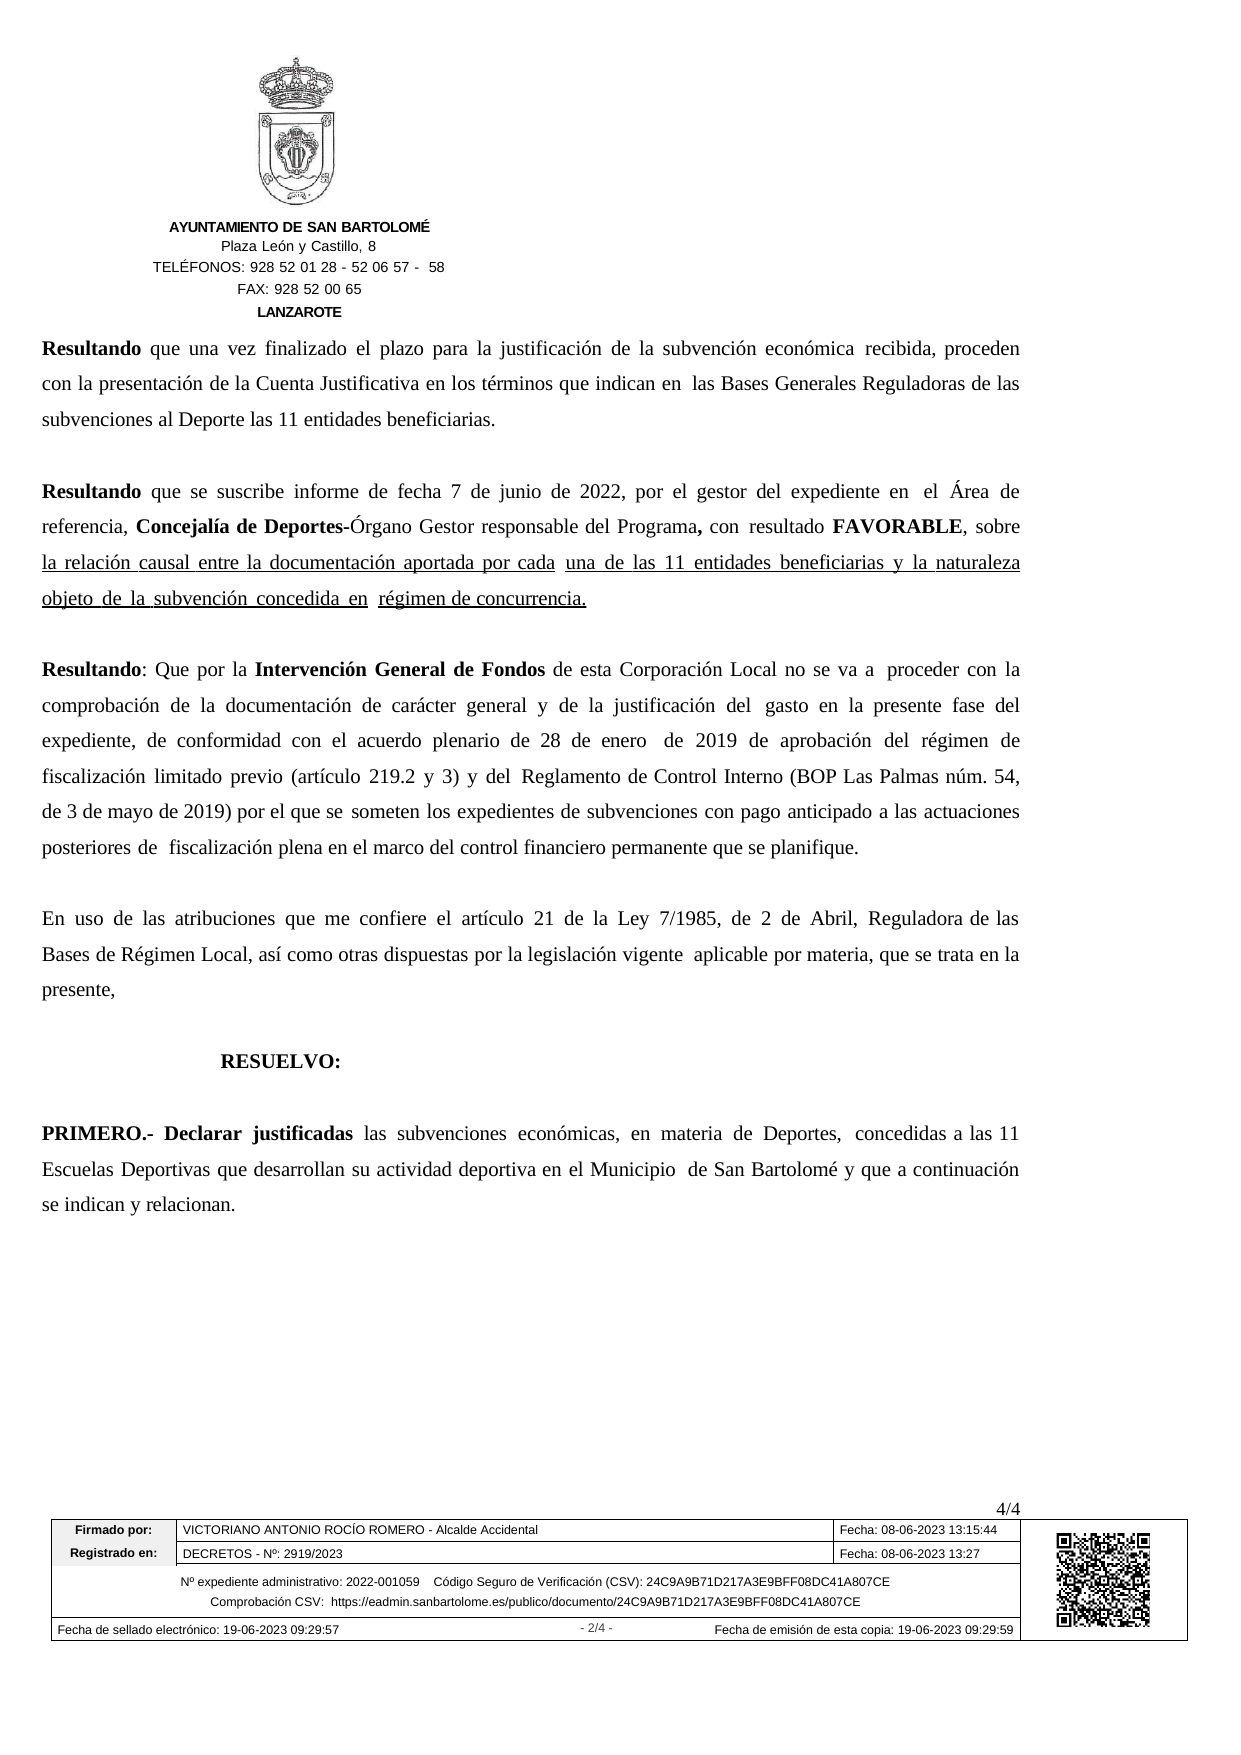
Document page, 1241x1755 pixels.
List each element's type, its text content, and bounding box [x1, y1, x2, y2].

text PRIMERO.- Declarar justificadas las subvenciones económicas, en materia de Deportes, concedidas a las 11 Escuelas Deportivas que desarrollan su actividad deportiva en el Municipio de San Bartolomé y que a continuación se indican y relacionan. [42, 1121, 1021, 1216]
table_cell Nº expediente administrativo: 2022-001059 Código Seguro de Verificación (CSV): 24C9A9B71D217A3E9BFF08DC41A807CE Comprobación CSV: https://eadmin.sanbartolome.es/publico/documento/24C9A9B71D217A3E9BFF08DC41A807CE [52, 1564, 1020, 1617]
table_header Firmado por: [52, 1520, 176, 1541]
table_header VICTORIANO ANTONIO ROCÍO ROMERO - Alcalde Accidental [177, 1520, 833, 1541]
text RESUELVO: [220, 1049, 1199, 1073]
table_cell Registrado en: [52, 1544, 176, 1563]
table_cell Fecha: 08-06-2023 13:27 [834, 1542, 1020, 1563]
text En uso de las atribuciones que me confiere el artículo 21 de la Ley 7/1985, de 2 de Abril, Reguladora de las Bases de Régimen Local, así como otras dispuestas por la legislación vigente aplicable por materia, que se trata en la presente, [42, 906, 1020, 1001]
text Resultando que una vez finalizado el plazo para la justificación de la subvención económica recibida, proceden con la presentación de la Cuenta Justificativa en los términos que indican en las Bases Generales Reguladoras de las subvenciones al Deporte las 11 entidades beneficiarias. [42, 336, 1020, 431]
text Resultando: Que por la Intervención General de Fondos de esta Corporación Local no se va a proceder con la comprobación de la documentación de carácter general y de la justificación del gasto en la presente fase del expediente, de conformidad con el acuerdo plenario de 28 de enero de 2019 de aprobación del régimen de fiscalización limitado previo (artículo 219.2 y 3) y del Reglamento de Control Interno (BOP Las Palmas núm. 54, de 3 de mayo de 2019) por el que se someten los expedientes de subvenciones con pago anticipado a las actuaciones posteriores de fiscalización plena en el marco del control financiero permanente que se planifique. [42, 657, 1021, 859]
table_header [1021, 1520, 1187, 1640]
table_cell DECRETOS - Nº: 2919/2023 [177, 1542, 833, 1563]
text Resultando que se suscribe informe de fecha 7 de junio de 2022, por el gestor del expediente en el Área de referencia, Concejalía de Deportes-Órgano Gestor responsable del Programa, con resultado FAVORABLE, sobre la relación causal entre la documentación aportada por cada una de las 11 entidades beneficiarias y la naturaleza objeto de la subvención concedida en régimen de concurrencia. [42, 479, 1021, 609]
table_header Fecha: 08-06-2023 13:15:44 [834, 1520, 1020, 1541]
table_cell Fecha de sellado electrónico: 19-06-2023 09:29:57 - 2/4 - Fecha de emisión de esta copia: 19-06-2023 09:29:59 [52, 1618, 1020, 1640]
